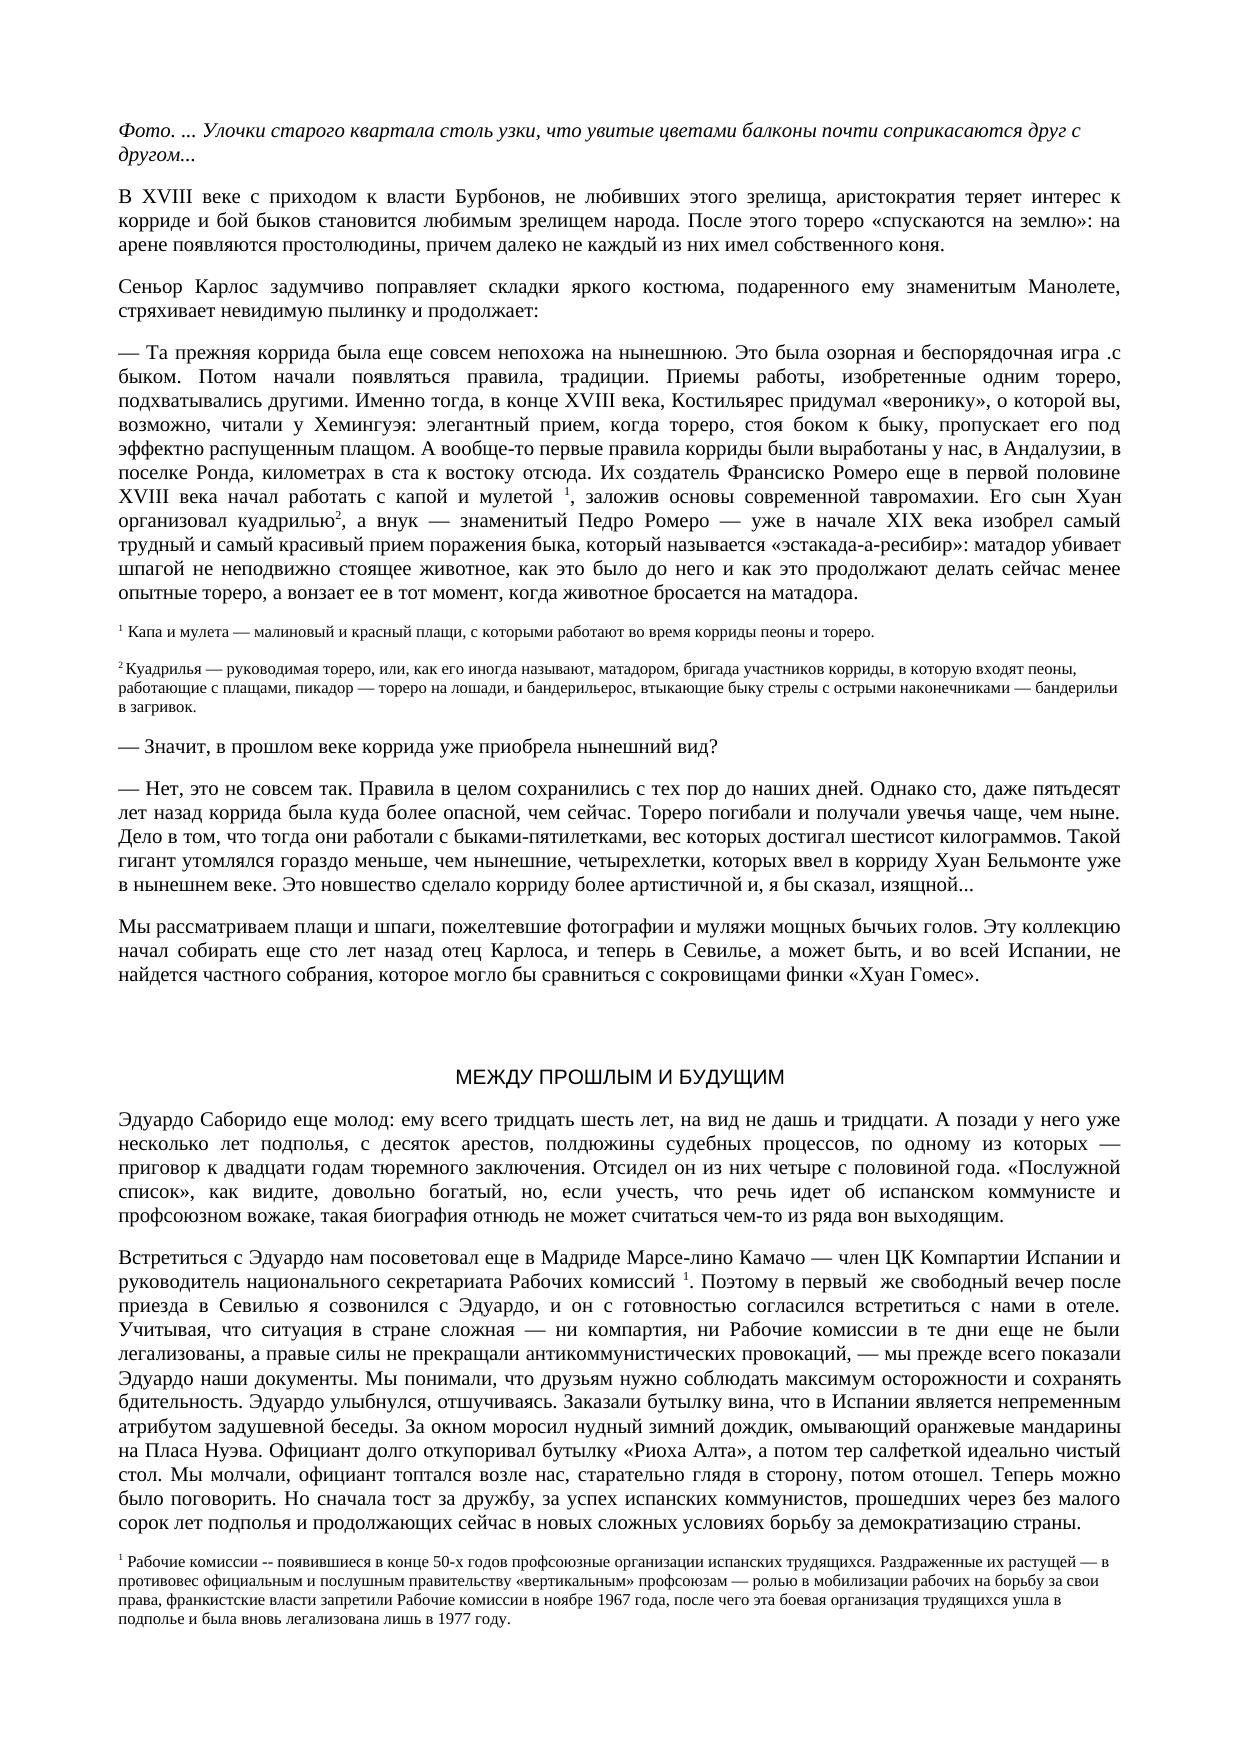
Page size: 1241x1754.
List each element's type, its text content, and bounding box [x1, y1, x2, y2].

text Сеньор Карлос задумчиво поправляет складки яркого костюма, подаренного ему знаменитым Манолете, стряхивает невидимую пылинку и продолжает: [118, 274, 1122, 322]
text В XVIII веке с приходом к власти Бурбонов, не любивших этого зрелища, аристократия теряет интерес к корриде и бой быков становится любимым зрелищем народа. После этого тореро «спускаются на землю»: на арене появляются простолюдины, причем далеко не каждый из них имел собственного коня. [118, 184, 1122, 256]
text — Значит, в прошлом веке коррида уже приобрела нынешний вид? [118, 734, 1122, 758]
text 1 Рабочие комиссии -- появившиеся в конце 50-х годов профсоюзные организации испанских трудящихся. Раздраженные их растущей — в противовес официальным и послушным правительству «вертикальным» профсоюзам — ролью в мобилизации рабочих на борьбу за свои права, франкистские власти запретили Рабочие комиссии в ноябре 1967 года, после чего эта боевая организация трудящихся ушла в подполье и была вновь легализована лишь в 1977 году. [118, 1552, 1122, 1628]
text Мы рассматриваем плащи и шпаги, пожелтевшие фотографии и муляжи мощных бычьих голов. Эту коллекцию начал собирать еще сто лет назад отец Карлоса, и теперь в Севилье, а может быть, и во всей Испании, не найдется частного собрания, которое могло бы сравниться с сокровищами финки «Хуан Гомес». [118, 914, 1122, 986]
text — Та прежняя коррида была еще совсем непохожа на нынешнюю. Это была озорная и беспорядочная игра .с быком. Потом начали появляться правила, традиции. Приемы работы, изобретенные одним тореро, подхватывались другими. Именно тогда, в конце XVIII века, Костильярес придумал «веронику», о которой вы, возможно, читали у Хемингуэя: элегантный прием, когда тореро, стоя боком к быку, пропускает его под эффектно распущенным плащом. А вообще-то первые правила корриды были выработаны у нас, в Андалузии, в поселке Ронда, километрах в ста к востоку отсюда. Их создатель Франсиско Ромеро еще в первой половине XVIII века начал работать с капой и мулетой 1, заложив основы современной тавромахии. Его сын Хуан организовал куадрилью2, а внук — знаменитый Педро Ромеро — уже в начале XIX века изобрел самый трудный и самый красивый прием поражения быка, который называется «эстакада-а-ресибир»: матадор убивает шпагой не неподвижно стоящее животное, как это было до него и как это продолжают делать сейчас менее опытные тореро, а вонзает ее в тот момент, когда животное бросается на матадора. [118, 340, 1122, 604]
text 2 Куадрилья — руководимая тореро, или, как его иногда называют, матадором, бригада участников корриды, в которую входят пеоны, работающие с плащами, пикадор — тореро на лошади, и бандерильерос, втыкающие быку стрелы с острыми наконечниками — бандерильи в загривок. [118, 659, 1122, 716]
text — Нет, это не совсем так. Правила в целом сохранились с тех пор до наших дней. Однако сто, даже пятьдесят лет назад коррида была куда более опасной, чем сейчас. Тореро погибали и получали увечья чаще, чем ныне. Дело в том, что тогда они работали с быками-пятилетками, вес которых достигал шестисот килограммов. Такой гигант утомлялся гораздо меньше, чем нынешние, четырехлетки, которых ввел в корриду Хуан Бельмонте уже в нынешнем веке. Это новшество сделало корриду более артистичной и, я бы сказал, изящной... [118, 776, 1122, 896]
subtitle МЕЖДУ ПРОШЛЫМ И БУДУЩИМ [118, 1065, 1122, 1089]
text 1 Капа и мулета — малиновый и красный плащи, с которыми работают во время корриды пеоны и тореро. [118, 622, 1122, 641]
text Фото. ... Улочки старого квартала столь узки, что увитые цветами балконы почти соприкасаются друг с другом... [118, 118, 1122, 166]
text Эдуардо Саборидо еще молод: ему всего тридцать шесть лет, на вид не дашь и тридцати. А позади у него уже несколько лет подполья, с десяток арестов, полдюжины судебных процессов, по одному из которых — приговор к двадцати годам тюремного заключения. Отсидел он из них четыре с половиной года. «Послужной список», как видите, довольно богатый, но, если учесть, что речь идет об испанском коммунисте и профсоюзном вожаке, такая биография отнюдь не может считаться чем-то из ряда вон выходящим. [118, 1107, 1122, 1227]
text Встретиться с Эдуардо нам посоветовал еще в Мадриде Марсе-лино Камачо — член ЦК Компартии Испании и руководитель национального секретариата Рабочих комиссий 1. Поэтому в первый же свободный вечер после приезда в Севилью я созвонился с Эдуардо, и он с готовностью согласился встретиться с нами в отеле. Учитывая, что ситуация в стране сложная — ни компартия, ни Рабочие комиссии в те дни еще не были легализованы, а правые силы не прекращали антикоммунистических провокаций, — мы прежде всего показали Эдуардо наши документы. Мы понимали, что друзьям нужно соблюдать максимум осторожности и сохранять бдительность. Эдуардо улыбнулся, отшучиваясь. Заказали бутылку вина, что в Испании является непременным атрибутом задушевной беседы. За окном моросил нудный зимний дождик, омывающий оранжевые мандарины на Пласа Нуэва. Официант долго откупоривал бутылку «Риоха Алта», а потом тер салфеткой идеально чистый стол. Мы молчали, официант топтался возле нас, старательно глядя в сторону, потом отошел. Теперь можно было поговорить. Но сначала тост за дружбу, за успех испанских коммунистов, прошедших через без малого сорок лет подполья и продолжающих сейчас в новых сложных условиях борьбу за демократизацию страны. [118, 1245, 1122, 1534]
